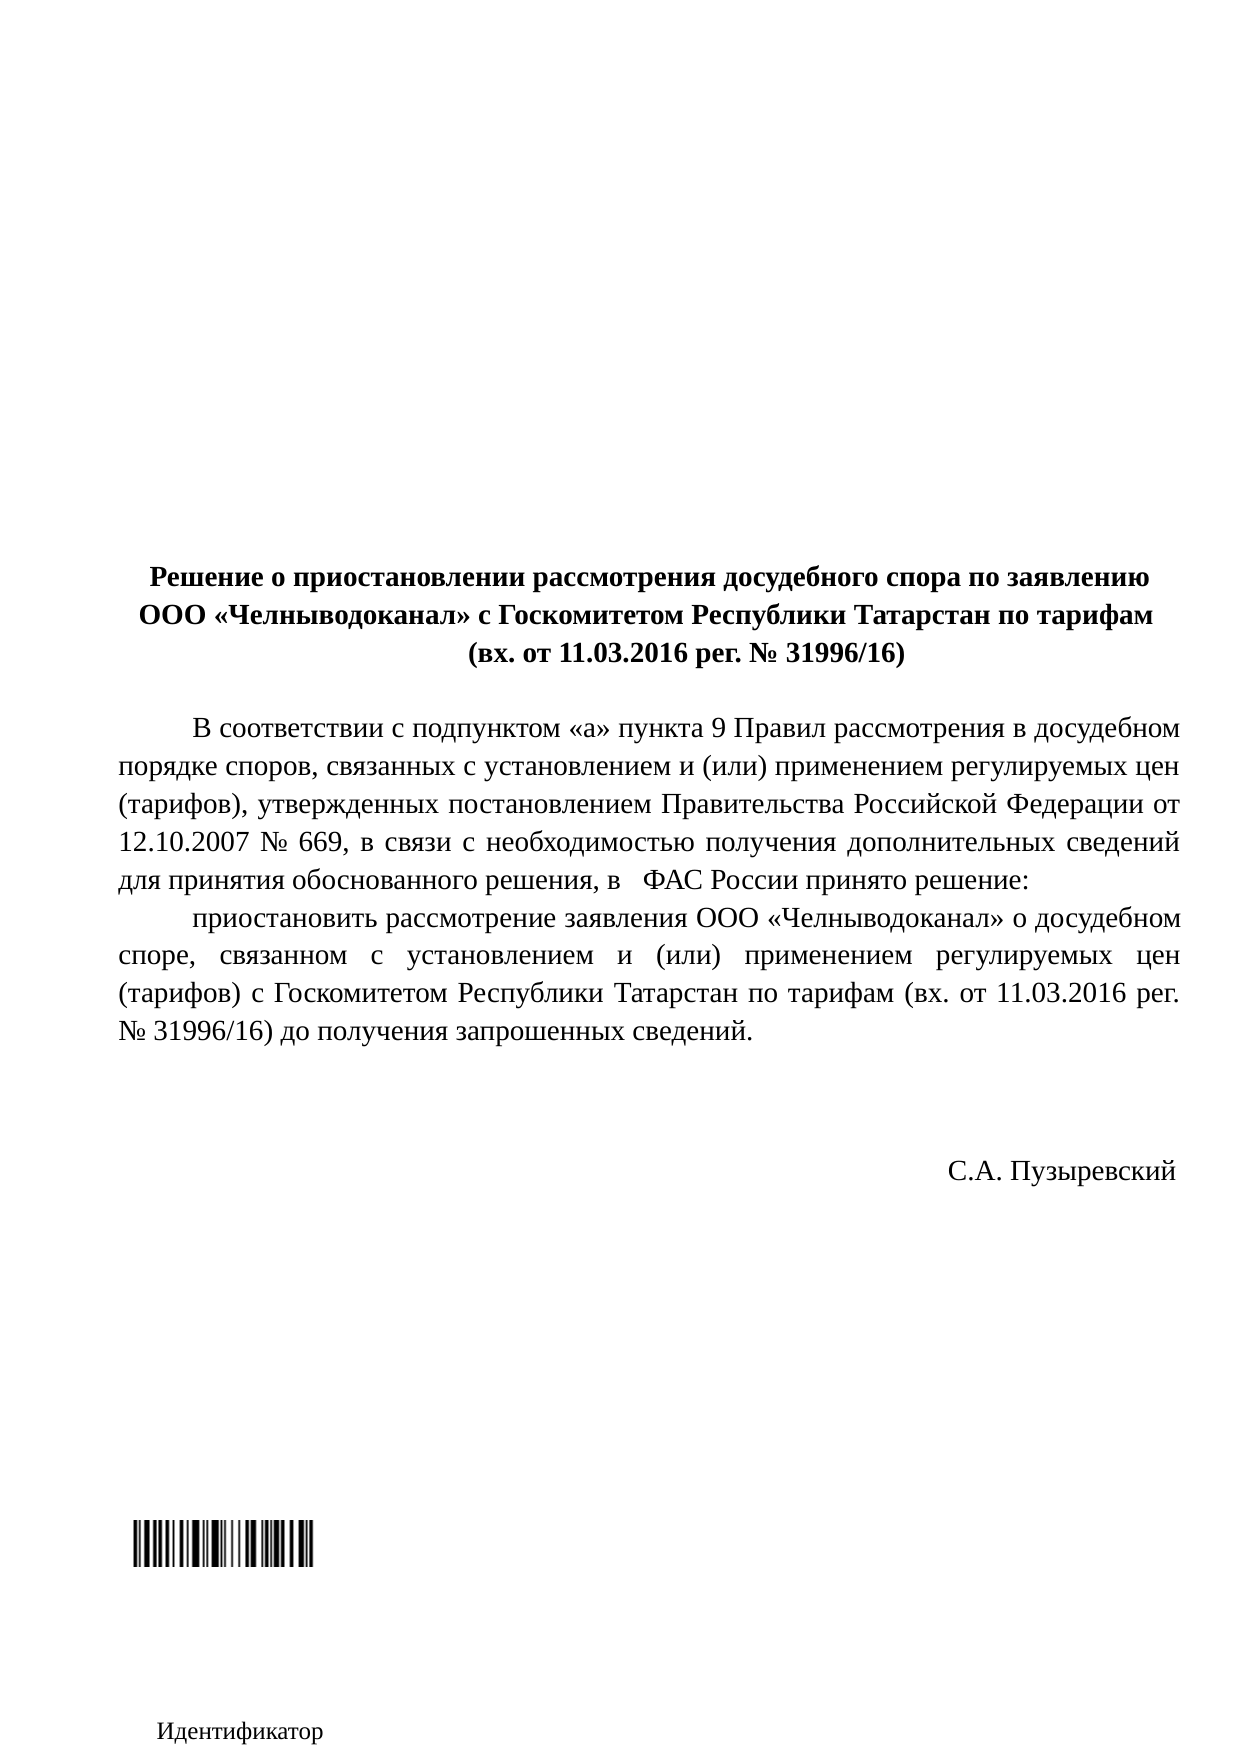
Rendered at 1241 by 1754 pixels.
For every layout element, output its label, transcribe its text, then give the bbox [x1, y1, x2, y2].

table_cell [118, 1259, 352, 1304]
table_header С.А. Пузыревский [832, 1080, 1182, 1259]
table_cell [353, 1259, 832, 1304]
text В соответствии с подпунктом «а» пункта 9 Правил рассмотрения в досудебном порядке споров, связанных с установлением и (или) применением регулируемых цен (тарифов), утвержденных постановлением Правительства Российской Федерации от 12.10.2007 № 669, в связи с необходимостью получения дополнительных сведений для принятия обоснованного решения, в ФАС России принято решение: [118, 706, 1181, 895]
picture [118, 1520, 331, 1567]
text (вх. от 11.03.2016 рег. № 31996/16) [118, 631, 1181, 668]
table_header [664, 118, 1181, 555]
text Решение о приостановлении рассмотрения досудебного спора по заявлению ООО «Челныводоканал» с Госкомитетом Республики Татарстан по тарифам [118, 555, 1181, 631]
text приостановить рассмотрение заявления ООО «Челныводоканал» о досудебном споре, связанном с установлением и (или) применением регулируемых цен (тарифов) с Госкомитетом Республики Татарстан по тарифам (вх. от 11.03.2016 рег. № 31996/16) до получения запрошенных сведений. [118, 895, 1181, 1047]
table_header [118, 1080, 352, 1259]
table_header [353, 1080, 832, 1259]
table_cell [832, 1259, 1182, 1304]
